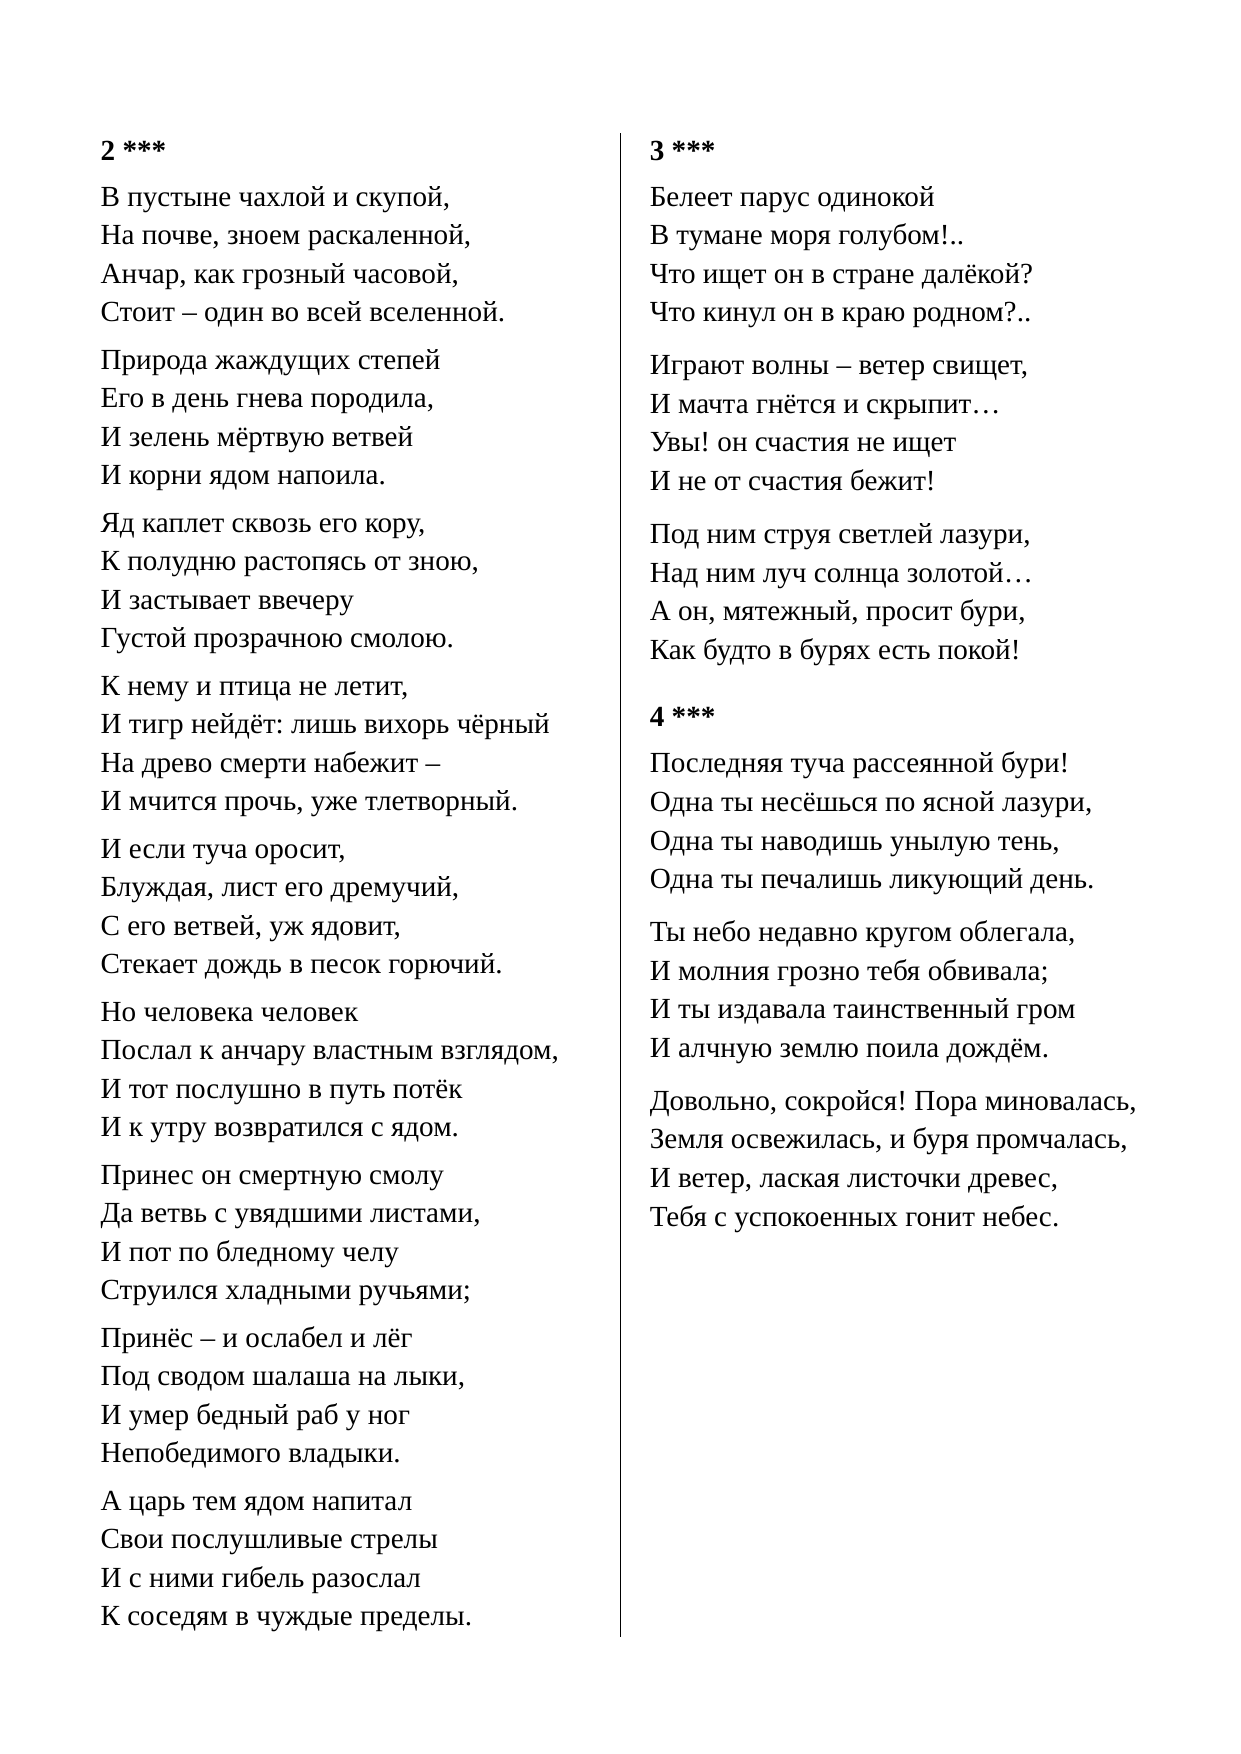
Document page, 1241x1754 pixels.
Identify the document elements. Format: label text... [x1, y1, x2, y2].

text Принес он смертную смолу Да ветвь с увядшими листами, И пот по бледному челу Струился хладными ручьями; [100, 1157, 591, 1306]
text Под ним струя светлей лазури, Над ним луч солнца золотой… А он, мятежный, просит бури, Как будто в бурях есть покой! [649, 516, 1140, 665]
text В пустыне чахлой и скупой, На почве, зноем раскаленной, Анчар, как грозный часовой, Стоит – один во всей вселенной. [100, 179, 591, 328]
text Последняя туча рассеянной бури! Одна ты несёшься по ясной лазури, Одна ты наводишь унылую тень, Одна ты печалишь ликующий день. [649, 746, 1140, 895]
text Но человека человек Послал к анчару властным взглядом, И тот послушно в путь потёк И к утру возвратился с ядом. [100, 994, 591, 1143]
text И если туча оросит, Блуждая, лист его дремучий, С его ветвей, уж ядовит, Стекает дождь в песок горючий. [100, 831, 591, 980]
text А царь тем ядом напитал Свои послушливые стрелы И с ними гибель разослал К соседям в чуждые пределы. [100, 1483, 591, 1632]
text Ты небо недавно кругом облегала, И молния грозно тебя обвивала; И ты издавала таинственный гром И алчную землю поила дождём. [649, 914, 1140, 1063]
text Принёс – и ослабел и лёг Под сводом шалаша на лыки, И умер бедный раб у ног Непобедимого владыки. [100, 1320, 591, 1469]
text Яд каплет сквозь его кору, К полудню растопясь от зною, И застывает ввечеру Густой прозрачною смолою. [100, 505, 591, 654]
subtitle 4 *** [649, 699, 1140, 733]
text Играют волны – ветер свищет, И мачта гнётся и скрыпит… Увы! он счастия не ищет И не от счастия бежит! [649, 347, 1140, 497]
text Довольно, сокройся! Пора миновалась, Земля освежилась, и буря промчалась, И ветер, лаская листочки древес, Тебя с успокоенных гонит небес. [649, 1083, 1140, 1232]
subtitle 2 *** [100, 133, 591, 166]
text Природа жаждущих степей Его в день гнева породила, И зелень мёртвую ветвей И корни ядом напоила. [100, 342, 591, 491]
text К нему и птица не летит, И тигр нейдёт: лишь вихорь чёрный На древо смерти набежит – И мчится прочь, уже тлетворный. [100, 668, 591, 817]
text Белеет парус одинокой В тумане моря голубом!.. Что ищет он в стране далёкой? Что кинул он в краю родном?.. [649, 179, 1140, 328]
subtitle 3 *** [649, 133, 1140, 166]
